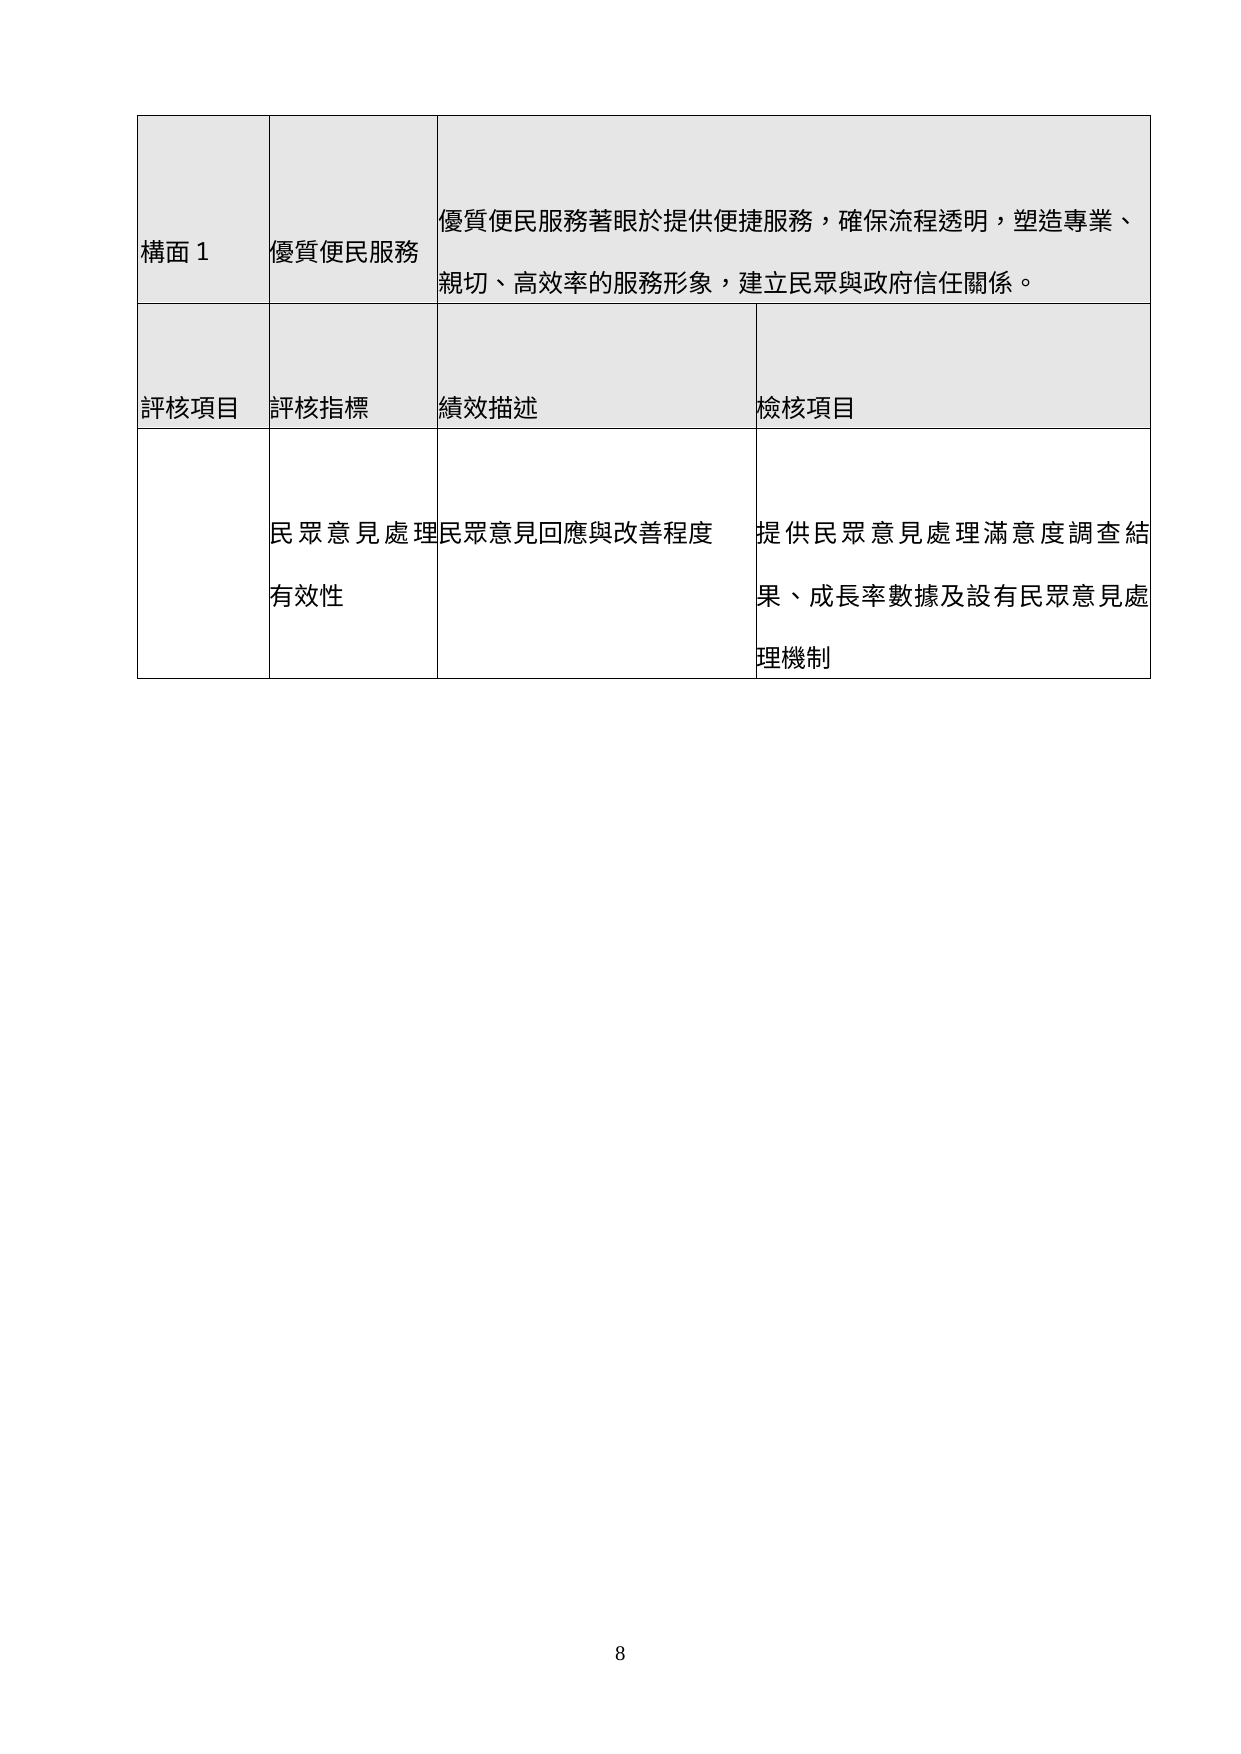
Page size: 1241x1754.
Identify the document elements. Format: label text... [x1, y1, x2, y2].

table_cell 檢核項目 [757, 304, 1150, 427]
table_cell [138, 429, 269, 677]
table_cell 績效描述 [438, 304, 756, 427]
table_header 優質便民服務著眼於提供便捷服務，確保流程透明，塑造專業、親切、高效率的服務形象，建立民眾與政府信任關係。 [438, 116, 1150, 302]
table_cell 評核指標 [270, 304, 437, 427]
table_header 構面1 [138, 116, 269, 302]
table_cell 民眾意見回應與改善程度 [438, 429, 756, 677]
table_cell 評核項目 [138, 304, 269, 427]
table_cell 提供民眾意見處理滿意度調查結果、成長率數據及設有民眾意見處理機制 [757, 429, 1150, 677]
table_cell 民眾意見處理有效性 [270, 429, 437, 677]
table_header 優質便民服務 [270, 116, 437, 302]
